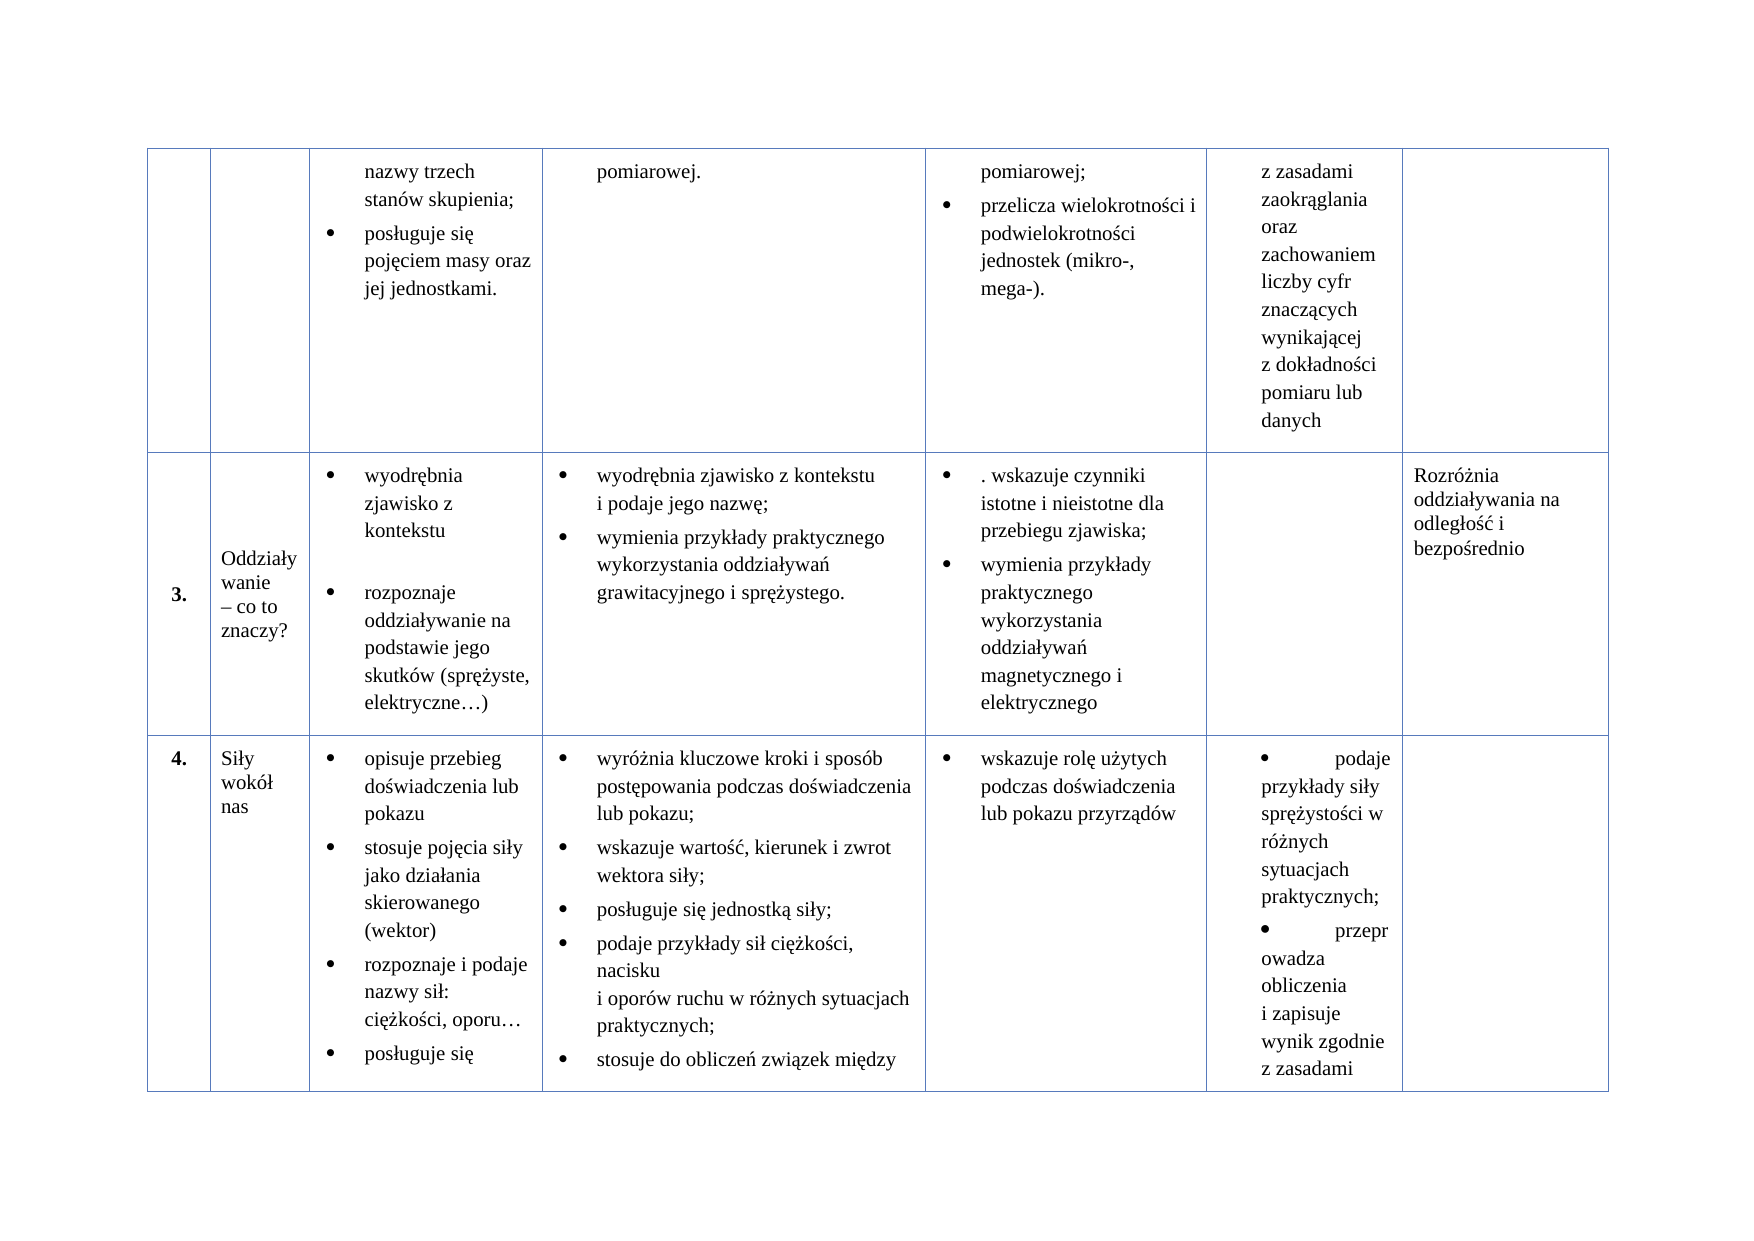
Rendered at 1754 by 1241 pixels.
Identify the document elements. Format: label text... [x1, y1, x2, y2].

table_cell nazwy trzech stanów skupienia; posługuje się pojęciem masy oraz jej jednostkami. [310, 149, 542, 452]
table_cell [1403, 736, 1608, 1091]
table_cell z zasadami zaokrąglania oraz zachowaniem liczby cyfr znaczących wynikającej z dokładności pomiaru lub danych [1207, 149, 1402, 452]
table_cell wskazuje rolę użytych podczas doświadczenia lub pokazu przyrządów [926, 736, 1206, 1091]
table_cell [1403, 149, 1608, 452]
table_cell wyodrębnia zjawisko z kontekstu i podaje jego nazwę; wymienia przykłady praktycznego wykorzystania oddziaływań grawitacyjnego i sprężystego. [543, 453, 925, 734]
table_cell podaje przykłady siły sprężystości w różnych sytuacjach praktycznych; przeprowadza obliczenia i zapisuje wynik zgodnie z zasadami [1207, 736, 1402, 1091]
table_cell . wskazuje czynniki istotne i nieistotne dla przebiegu zjawiska; wymienia przykłady praktycznego wykorzystania oddziaływań magnetycznego i elektrycznego [926, 453, 1206, 734]
table_cell [148, 149, 210, 452]
table_cell [1207, 453, 1402, 734]
table_cell wyodrębnia zjawisko z kontekstu rozpoznaje oddziaływanie na podstawie jego skutków (sprężyste, elektryczne…) [310, 453, 542, 734]
table_cell opisuje przebieg doświadczenia lub pokazu stosuje pojęcia siły jako działania skierowanego (wektor) rozpoznaje i podaje nazwy sił: ciężkości, oporu… posługuje się [310, 736, 542, 1091]
table_cell Rozróżnia oddziaływania na odległość i bezpośrednio [1403, 453, 1608, 734]
table_cell zapisuje wynik pomiaru wraz z jego jednostką oraz z uwzględnieniem informacji o niepewności pomiarowej; przelicza wielokrotności i podwielokrotności jednostek (mikro-, mega-). [926, 149, 1206, 452]
table_cell [211, 149, 309, 452]
table_cell wyróżnia kluczowe kroki i sposób postępowania podczas doświadczenia lub pokazu; wskazuje wartość, kierunek i zwrot wektora siły; posługuje się jednostką siły; podaje przykłady sił ciężkości, nacisku i oporów ruchu w różnych sytuacjach praktycznych; stosuje do obliczeń związek między [543, 736, 925, 1091]
table_cell Siły wokół nas [211, 736, 309, 1091]
table_cell pomiarowej. [543, 149, 925, 452]
table_cell Oddziaływanie – co to znaczy? [211, 453, 309, 734]
table_cell 3. [148, 453, 210, 734]
table_cell 4. [148, 736, 210, 1091]
